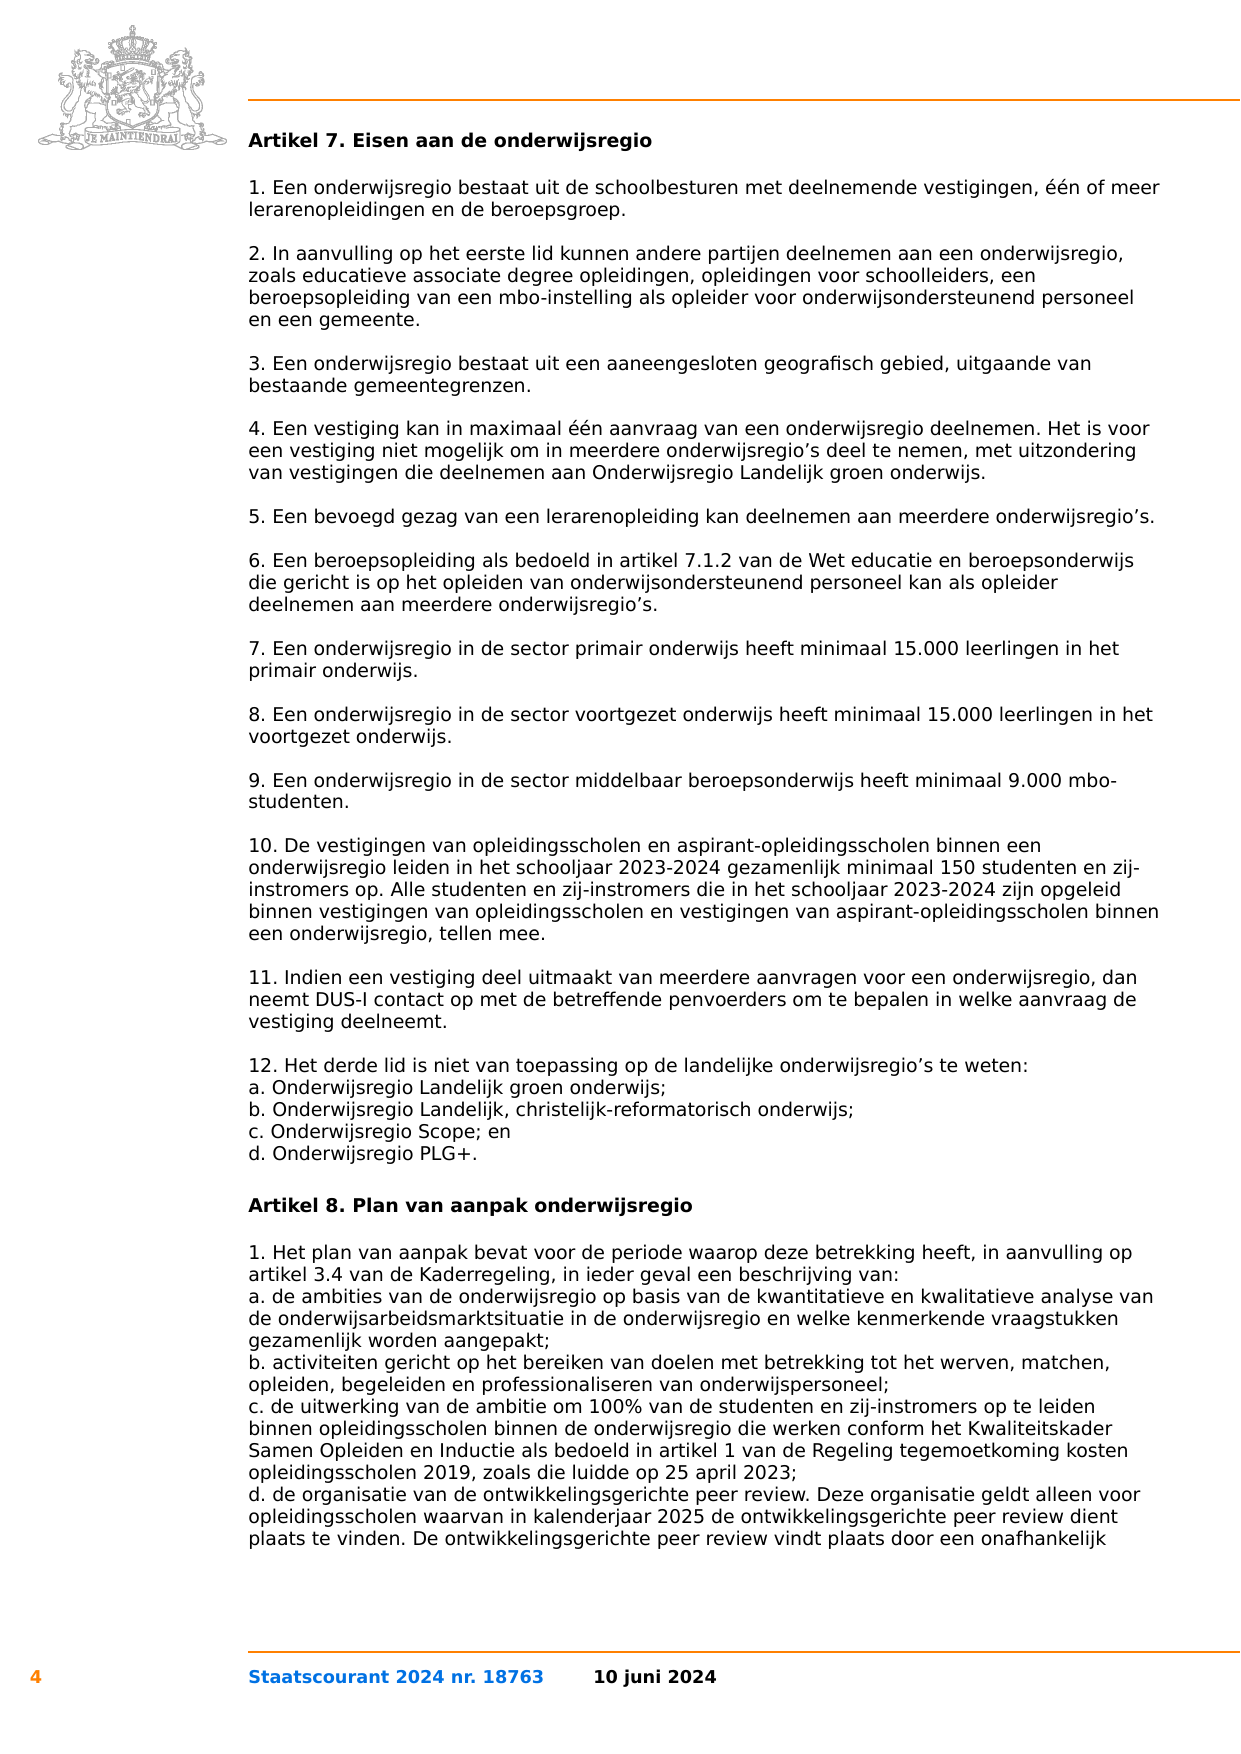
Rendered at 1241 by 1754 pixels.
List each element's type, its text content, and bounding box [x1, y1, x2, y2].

text 9. Een onderwijsregio in de sector middelbaar beroepsonderwijs heeft minimaal 9.000 mbo-studenten. [248, 769, 1163, 813]
text 2. In aanvulling op het eerste lid kunnen andere partijen deelnemen aan een onderwijsregio, zoals educatieve associate degree opleidingen, opleidingen voor schoolleiders, een beroepsopleiding van een mbo-instelling als opleider voor onderwijsondersteunend personeel en een gemeente. [248, 243, 1163, 331]
text 1. Een onderwijsregio bestaat uit de schoolbesturen met deelnemende vestigingen, één of meer lerarenopleidingen en de beroepsgroep. [248, 177, 1163, 221]
text 10. De vestigingen van opleidingsscholen en aspirant-opleidingsscholen binnen een onderwijsregio leiden in het schooljaar 2023-2024 gezamenlijk minimaal 150 studenten en zij-instromers op. Alle studenten en zij-instromers die in het schooljaar 2023-2024 zijn opgeleid binnen vestigingen van opleidingsscholen en vestigingen van aspirant-opleidingsscholen binnen een onderwijsregio, tellen mee. [248, 835, 1163, 945]
text b. activiteiten gericht op het bereiken van doelen met betrekking tot het werven, matchen, opleiden, begeleiden en professionaliseren van onderwijspersoneel; [248, 1352, 1163, 1396]
text 11. Indien een vestiging deel uitmaakt van meerdere aanvragen voor een onderwijsregio, dan neemt DUS-I contact op met de betreffende penvoerders om te bepalen in welke aanvraag de vestiging deelneemt. [248, 967, 1163, 1033]
text b. Onderwijsregio Landelijk, christelijk-reformatorisch onderwijs; [248, 1099, 1163, 1121]
text d. de organisatie van de ontwikkelingsgerichte peer review. Deze organisatie geldt alleen voor opleidingsscholen waarvan in kalenderjaar 2025 de ontwikkelingsgerichte peer review dient plaats te vinden. De ontwikkelingsgerichte peer review vindt plaats door een onafhankelijk [248, 1483, 1163, 1549]
text 8. Een onderwijsregio in de sector voortgezet onderwijs heeft minimaal 15.000 leerlingen in het voortgezet onderwijs. [248, 704, 1163, 748]
subtitle Artikel 7. Eisen aan de onderwijsregio [248, 130, 1163, 152]
text d. Onderwijsregio PLG+. [248, 1143, 1163, 1165]
text 4. Een vestiging kan in maximaal één aanvraag van een onderwijsregio deelnemen. Het is voor een vestiging niet mogelijk om in meerdere onderwijsregio’s deel te nemen, met uitzondering van vestigingen die deelnemen aan Onderwijsregio Landelijk groen onderwijs. [248, 418, 1163, 484]
text 6. Een beroepsopleiding als bedoeld in artikel 7.1.2 van de Wet educatie en beroepsonderwijs die gericht is op het opleiden van onderwijsondersteunend personeel kan als opleider deelnemen aan meerdere onderwijsregio’s. [248, 550, 1163, 616]
text 12. Het derde lid is niet van toepassing op de landelijke onderwijsregio’s te weten: [248, 1055, 1163, 1077]
text 5. Een bevoegd gezag van een lerarenopleiding kan deelnemen aan meerdere onderwijsregio’s. [248, 506, 1163, 528]
subtitle Artikel 8. Plan van aanpak onderwijsregio [248, 1195, 1163, 1217]
text 1. Het plan van aanpak bevat voor de periode waarop deze betrekking heeft, in aanvulling op artikel 3.4 van de Kaderregeling, in ieder geval een beschrijving van: [248, 1242, 1163, 1286]
text 3. Een onderwijsregio bestaat uit een aaneengesloten geografisch gebied, uitgaande van bestaande gemeentegrenzen. [248, 352, 1163, 396]
text a. de ambities van de onderwijsregio op basis van de kwantitatieve en kwalitatieve analyse van de onderwijsarbeidsmarktsituatie in de onderwijsregio en welke kenmerkende vraagstukken gezamenlijk worden aangepakt; [248, 1286, 1163, 1352]
picture [38, 25, 227, 150]
text 7. Een onderwijsregio in de sector primair onderwijs heeft minimaal 15.000 leerlingen in het primair onderwijs. [248, 638, 1163, 682]
text c. Onderwijsregio Scope; en [248, 1121, 1163, 1143]
text a. Onderwijsregio Landelijk groen onderwijs; [248, 1077, 1163, 1099]
text c. de uitwerking van de ambitie om 100% van de studenten en zij-instromers op te leiden binnen opleidingsscholen binnen de onderwijsregio die werken conform het Kwaliteitskader Samen Opleiden en Inductie als bedoeld in artikel 1 van de Regeling tegemoetkoming kosten opleidingsscholen 2019, zoals die luidde op 25 april 2023; [248, 1396, 1163, 1483]
